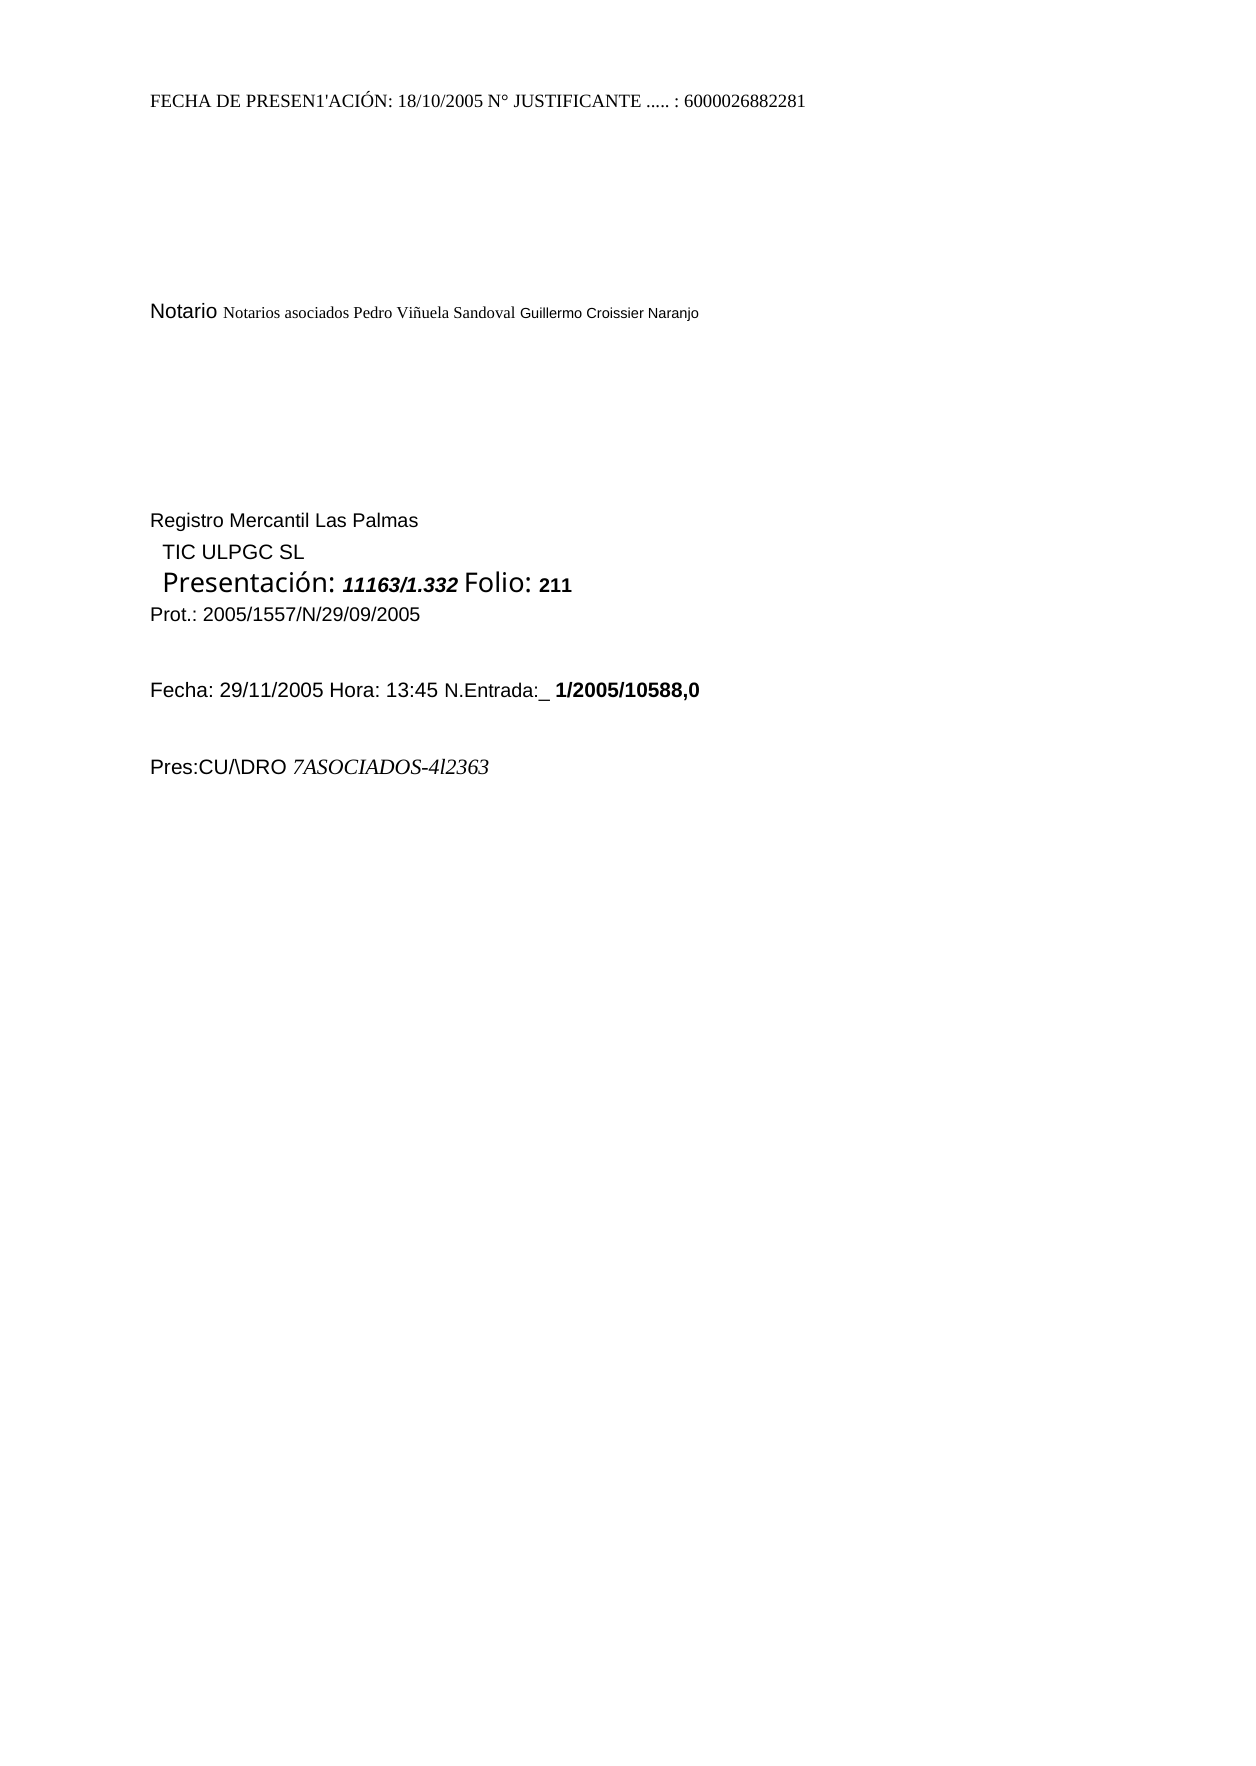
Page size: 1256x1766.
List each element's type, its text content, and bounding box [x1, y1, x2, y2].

text Presentación: 11163/1.332 Folio: 211 [162, 564, 1247, 601]
text Pres:CU/\DRO 7ASOCIADOS-4l2363 [150, 754, 1247, 779]
text Prot.: 2005/1557/N/29/09/2005 [150, 601, 1247, 625]
text FECHA DE PRESEN1'ACIÓN: 18/10/2005 N° JUSTIFICANTE ..... : 6000026882281 [150, 87, 1247, 111]
text Registro Mercantil Las Palmas [150, 509, 1247, 532]
text TIC ULPGC SL [162, 540, 1247, 564]
text Notario Notarios asociados Pedro Viñuela Sandoval Guillermo Croissier Naranjo [150, 298, 1247, 323]
text Fecha: 29/11/2005 Hora: 13:45 N.Entrada:_ 1/2005/10588,0 [150, 677, 1247, 702]
